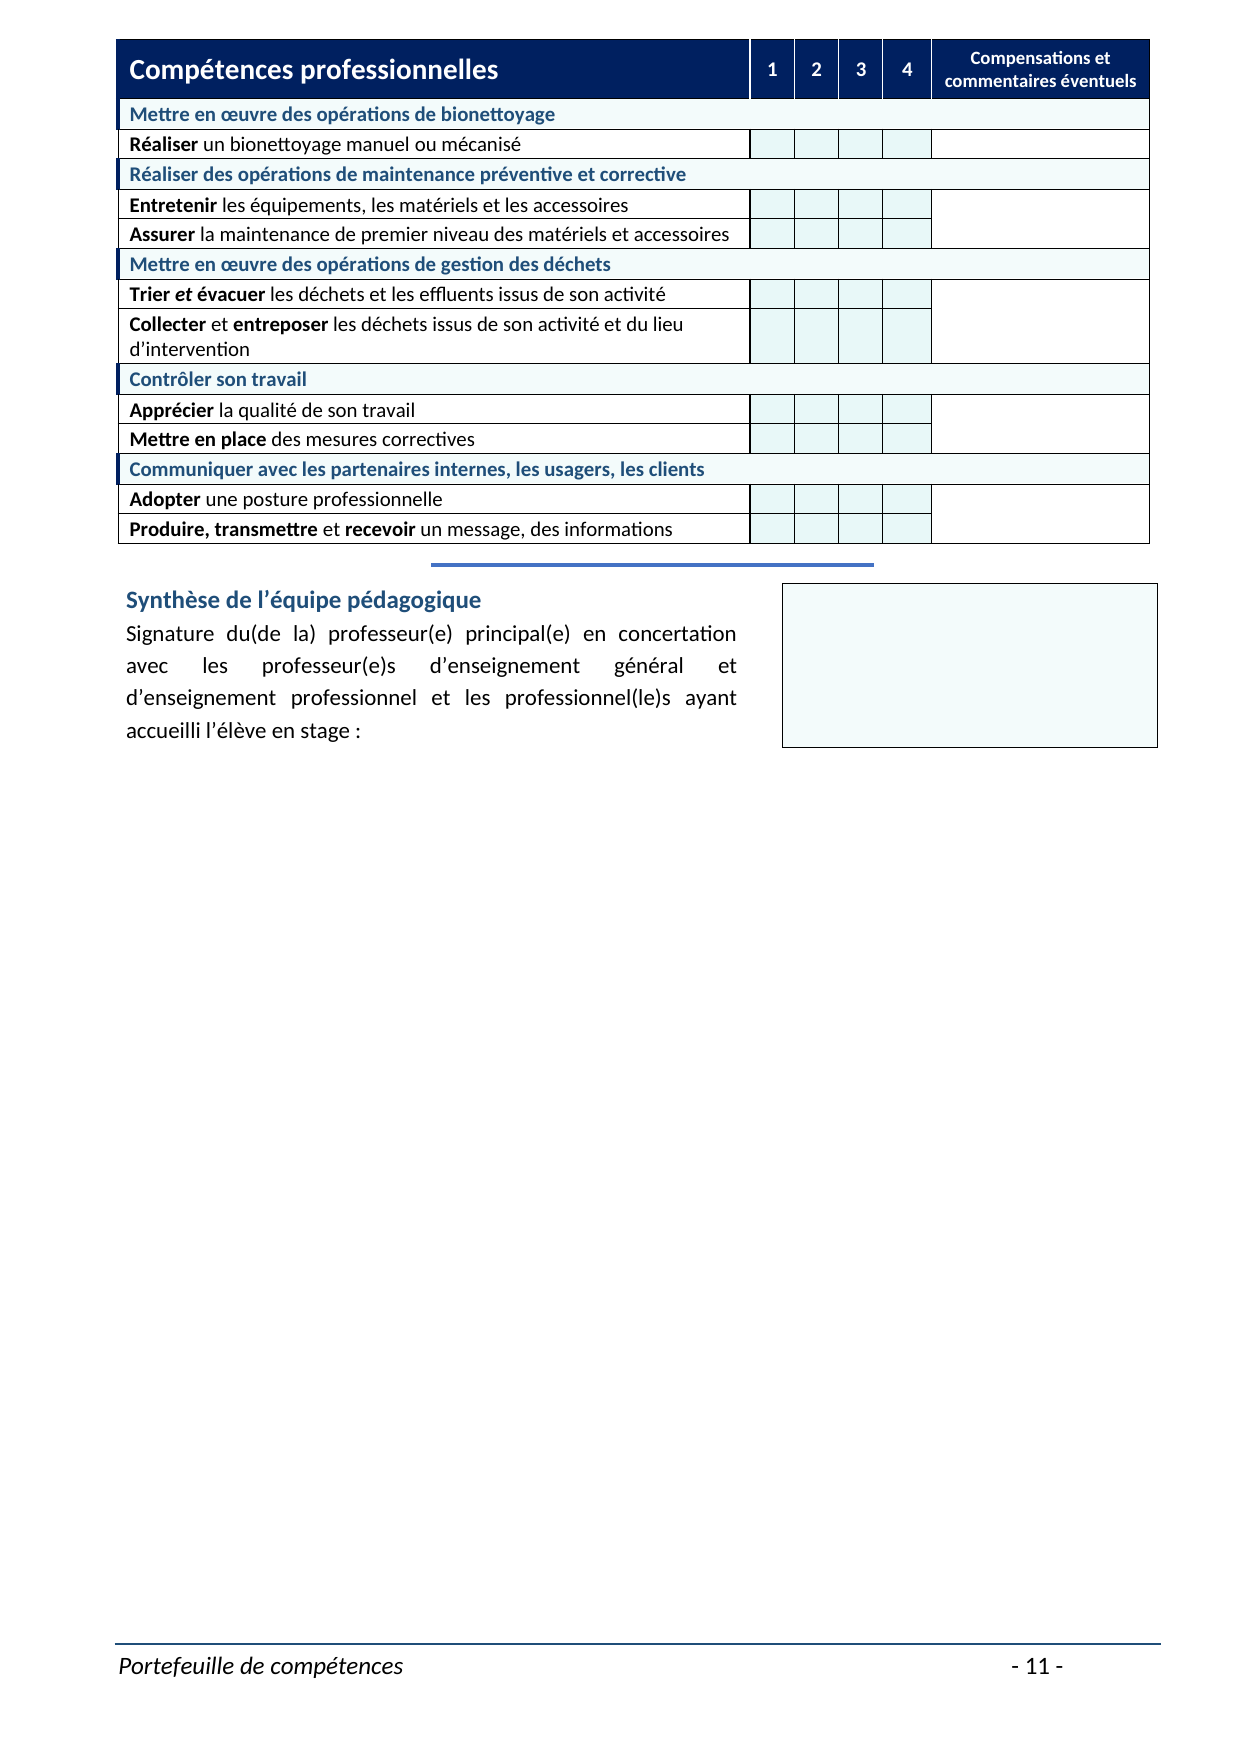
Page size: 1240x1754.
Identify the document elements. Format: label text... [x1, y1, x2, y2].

table_header Compensations et commentaires éventuels [932, 40, 1149, 98]
table_cell [839, 514, 882, 543]
table_cell Produire, transmettre et recevoir un message, des informations [119, 514, 749, 543]
table_cell [839, 395, 882, 423]
table_cell Réaliser des opérations de maintenance préventive et corrective [120, 159, 1149, 189]
table_cell Mettre en place des mesures correctives [119, 424, 749, 453]
table_cell [932, 130, 1149, 158]
table_cell Réaliser un bionettoyage manuel ou mécanisé [119, 130, 749, 158]
table_cell Apprécier la qualité de son travail [119, 395, 749, 423]
table_cell [751, 190, 794, 218]
table_cell Mettre en œuvre des opérations de gestion des déchets [120, 249, 1149, 278]
table_cell [932, 485, 1149, 543]
table_cell [932, 190, 1149, 248]
table_cell [839, 219, 882, 248]
table_header 4 [883, 40, 931, 98]
table_cell [839, 130, 882, 158]
table_cell Mettre en œuvre des opérations de bionettoyage [120, 99, 1149, 128]
table_cell Collecter et entreposer les déchets issus de son activité et du lieu d’intervention [119, 309, 749, 363]
table_cell [795, 395, 838, 423]
table_cell Assurer la maintenance de premier niveau des matériels et accessoires [119, 219, 749, 248]
table_cell Adopter une posture professionnelle [119, 485, 749, 513]
table_cell Trier et évacuer les déchets et les effluents issus de son activité [119, 280, 749, 308]
table_cell [751, 219, 794, 248]
table_cell [795, 309, 838, 363]
table_cell [839, 190, 882, 218]
table_cell [883, 424, 931, 453]
table_cell [883, 219, 931, 248]
table_cell [751, 485, 794, 513]
table_cell [883, 485, 931, 513]
table_cell Contrôler son travail [120, 364, 1149, 394]
table_cell [795, 280, 838, 308]
table_cell [795, 424, 838, 453]
table_cell [839, 309, 882, 363]
table_cell [883, 309, 931, 363]
table_header 1 [751, 40, 794, 98]
table_cell [839, 280, 882, 308]
table_cell [883, 280, 931, 308]
table_cell [839, 424, 882, 453]
table_cell [751, 395, 794, 423]
table_cell [751, 309, 794, 363]
table_cell Communiquer avec les partenaires internes, les usagers, les clients [120, 454, 1149, 483]
table_cell [795, 485, 838, 513]
table_cell [751, 424, 794, 453]
table_header Synthèse de l’équipe pédagogique Signature du(de la) professeur(e) principal(e) en concertation avec les professeur(e)s d’enseignement général et d’enseignement professionnel et les professionnel(le)s ayant accueilli l’élève en stage : [115, 583, 782, 747]
table_cell [883, 130, 931, 158]
table_header 2 [795, 40, 838, 98]
table_cell [883, 190, 931, 218]
table_header 3 [839, 40, 882, 98]
table_cell [883, 395, 931, 423]
table_cell [795, 130, 838, 158]
table_header Compétences professionnelles [120, 40, 749, 98]
table_cell [839, 485, 882, 513]
table_cell [932, 280, 1149, 363]
table_cell Entretenir les équipements, les matériels et les accessoires [119, 190, 749, 218]
table_cell [932, 395, 1149, 453]
table_cell [751, 514, 794, 543]
table_cell [751, 130, 794, 158]
table_cell [795, 190, 838, 218]
table_cell [795, 219, 838, 248]
table_cell [883, 514, 931, 543]
table_header [783, 584, 1157, 747]
table_cell [795, 514, 838, 543]
table_cell [751, 280, 794, 308]
